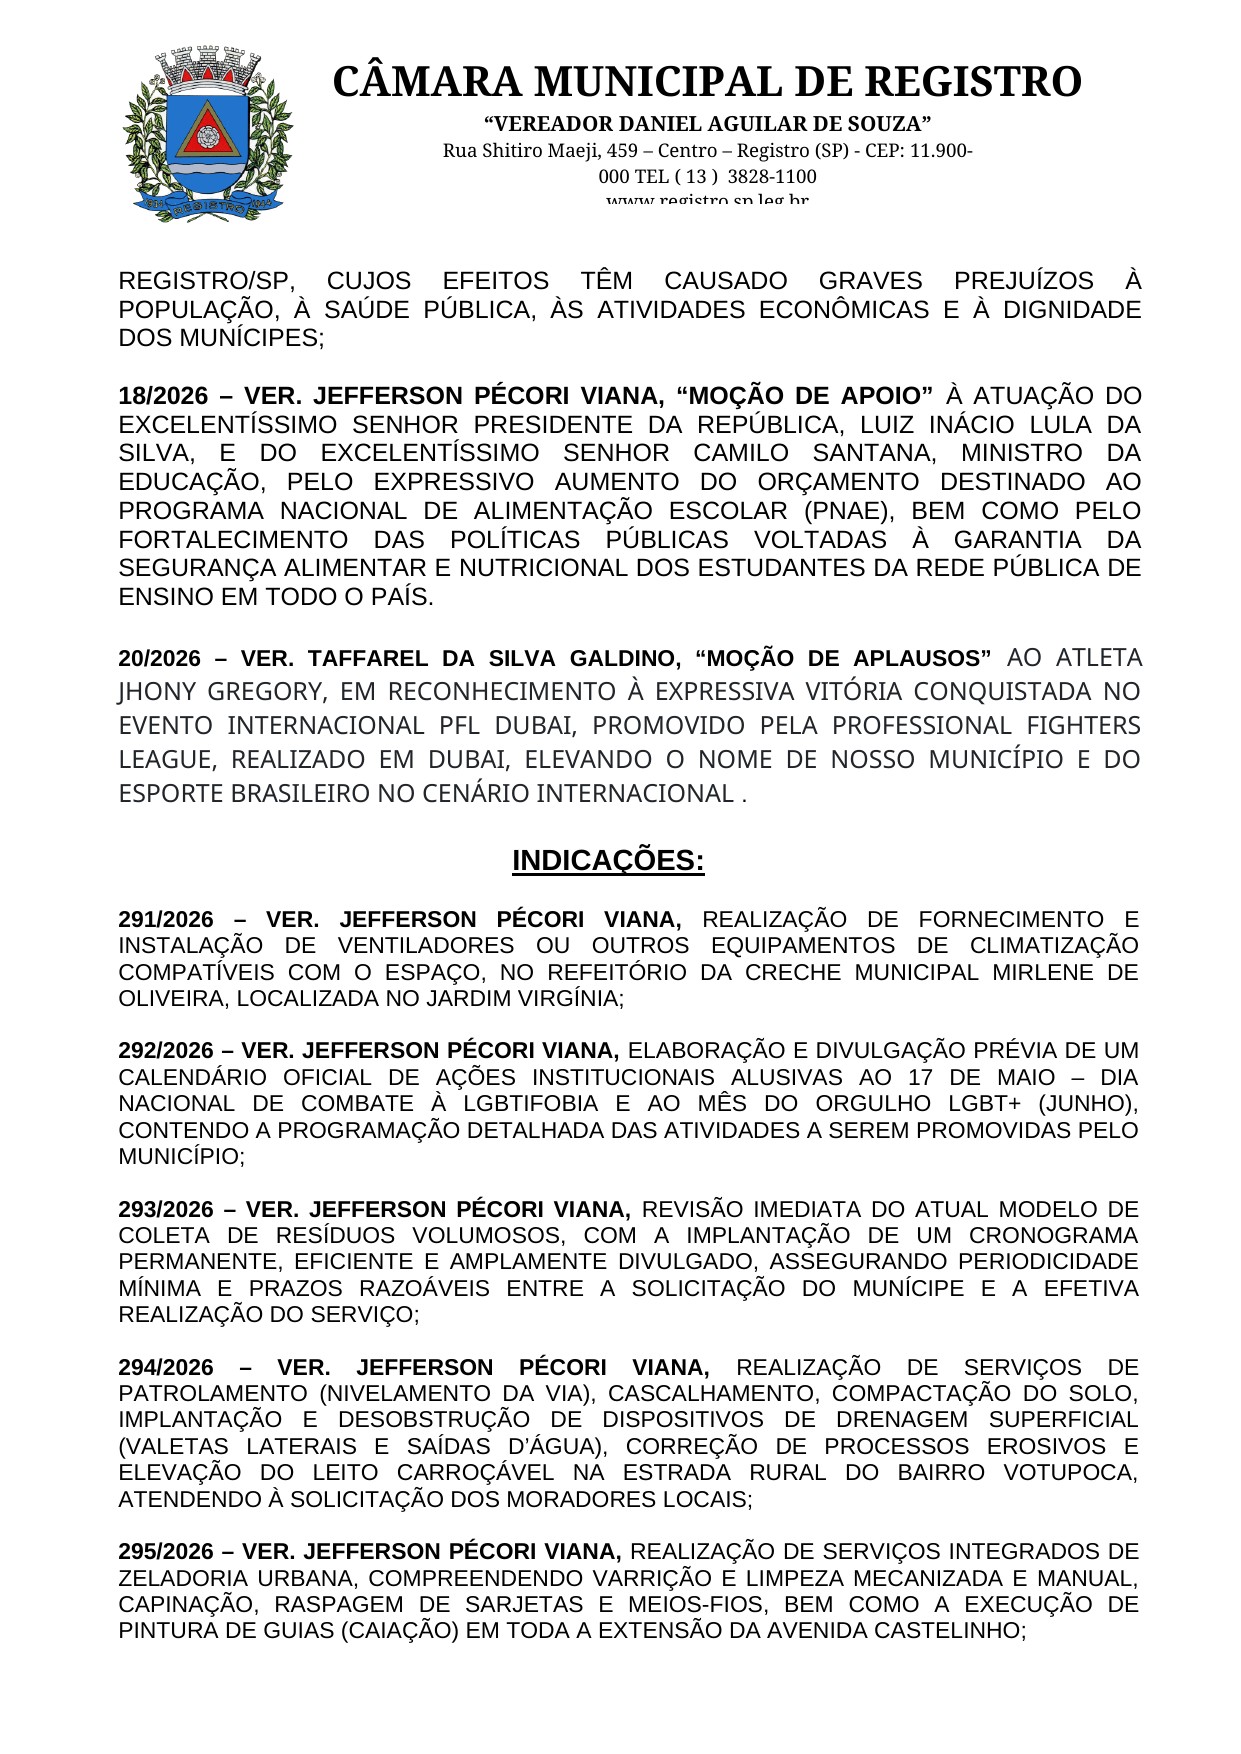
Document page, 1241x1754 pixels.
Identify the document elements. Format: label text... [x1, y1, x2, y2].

picture [118, 39, 298, 228]
text 294/2026 – VER. JEFFERSON PÉCORI VIANA, REALIZAÇÃO DE SERVIÇOS DE PATROLAMENTO (NIVELAMENTO DA VIA), CASCALHAMENTO, COMPACTAÇÃO DO SOLO, IMPLANTAÇÃO E DESOBSTRUÇÃO DE DISPOSITIVOS DE DRENAGEM SUPERFICIAL (VALETAS LATERAIS E SAÍDAS D’ÁGUA), CORREÇÃO DE PROCESSOS EROSIVOS E ELEVAÇÃO DO LEITO CARROÇÁVEL NA ESTRADA RURAL DO BAIRRO VOTUPOCA, ATENDENDO À SOLICITAÇÃO DOS MORADORES LOCAIS; [118, 1354, 1140, 1512]
text 295/2026 – VER. JEFFERSON PÉCORI VIANA, REALIZAÇÃO DE SERVIÇOS INTEGRADOS DE ZELADORIA URBANA, COMPREENDENDO VARRIÇÃO E LIMPEZA MECANIZADA E MANUAL, CAPINAÇÃO, RASPAGEM DE SARJETAS E MEIOS-FIOS, BEM COMO A EXECUÇÃO DE PINTURA DE GUIAS (CAIAÇÃO) EM TODA A EXTENSÃO DA AVENIDA CASTELINHO; [118, 1538, 1140, 1644]
text 293/2026 – VER. JEFFERSON PÉCORI VIANA, REVISÃO IMEDIATA DO ATUAL MODELO DE COLETA DE RESÍDUOS VOLUMOSOS, COM A IMPLANTAÇÃO DE UM CRONOGRAMA PERMANENTE, EFICIENTE E AMPLAMENTE DIVULGADO, ASSEGURANDO PERIODICIDADE MÍNIMA E PRAZOS RAZOÁVEIS ENTRE A SOLICITAÇÃO DO MUNÍCIPE E A EFETIVA REALIZAÇÃO DO SERVIÇO; [118, 1196, 1140, 1327]
text 292/2026 – VER. JEFFERSON PÉCORI VIANA, ELABORAÇÃO E DIVULGAÇÃO PRÉVIA DE UM CALENDÁRIO OFICIAL DE AÇÕES INSTITUCIONAIS ALUSIVAS AO 17 DE MAIO – DIA NACIONAL DE COMBATE À LGBTIFOBIA E AO MÊS DO ORGULHO LGBT+ (JUNHO), CONTENDO A PROGRAMAÇÃO DETALHADA DAS ATIVIDADES A SEREM PROMOVIDAS PELO MUNICÍPIO; [118, 1037, 1140, 1169]
text 291/2026 – VER. JEFFERSON PÉCORI VIANA, REALIZAÇÃO DE FORNECIMENTO E INSTALAÇÃO DE VENTILADORES OU OUTROS EQUIPAMENTOS DE CLIMATIZAÇÃO COMPATÍVEIS COM O ESPAÇO, NO REFEITÓRIO DA CRECHE MUNICIPAL MIRLENE DE OLIVEIRA, LOCALIZADA NO JARDIM VIRGÍNIA; [118, 906, 1140, 1011]
subtitle INDICAÇÕES: [118, 843, 1099, 877]
text 20/2026 – VER. TAFFAREL DA SILVA GALDINO, “MOÇÃO DE APLAUSOS” AO ATLETA JHONY GREGORY, EM RECONHECIMENTO À EXPRESSIVA VITÓRIA CONQUISTADA NO EVENTO INTERNACIONAL PFL DUBAI, PROMOVIDO PELA PROFESSIONAL FIGHTERS LEAGUE, REALIZADO EM DUBAI, ELEVANDO O NOME DE NOSSO MUNICÍPIO E DO ESPORTE BRASILEIRO NO CENÁRIO INTERNACIONAL . [118, 639, 1143, 810]
text REGISTRO/SP, CUJOS EFEITOS TÊM CAUSADO GRAVES PREJUÍZOS À POPULAÇÃO, À SAÚDE PÚBLICA, ÀS ATIVIDADES ECONÔMICAS E À DIGNIDADE DOS MUNÍCIPES; [118, 266, 1143, 352]
text 18/2026 – VER. JEFFERSON PÉCORI VIANA, “MOÇÃO DE APOIO” À ATUAÇÃO DO EXCELENTÍSSIMO SENHOR PRESIDENTE DA REPÚBLICA, LUIZ INÁCIO LULA DA SILVA, E DO EXCELENTÍSSIMO SENHOR CAMILO SANTANA, MINISTRO DA EDUCAÇÃO, PELO EXPRESSIVO AUMENTO DO ORÇAMENTO DESTINADO AO PROGRAMA NACIONAL DE ALIMENTAÇÃO ESCOLAR (PNAE), BEM COMO PELO FORTALECIMENTO DAS POLÍTICAS PÚBLICAS VOLTADAS À GARANTIA DA SEGURANÇA ALIMENTAR E NUTRICIONAL DOS ESTUDANTES DA REDE PÚBLICA DE ENSINO EM TODO O PAÍS. [118, 381, 1143, 611]
